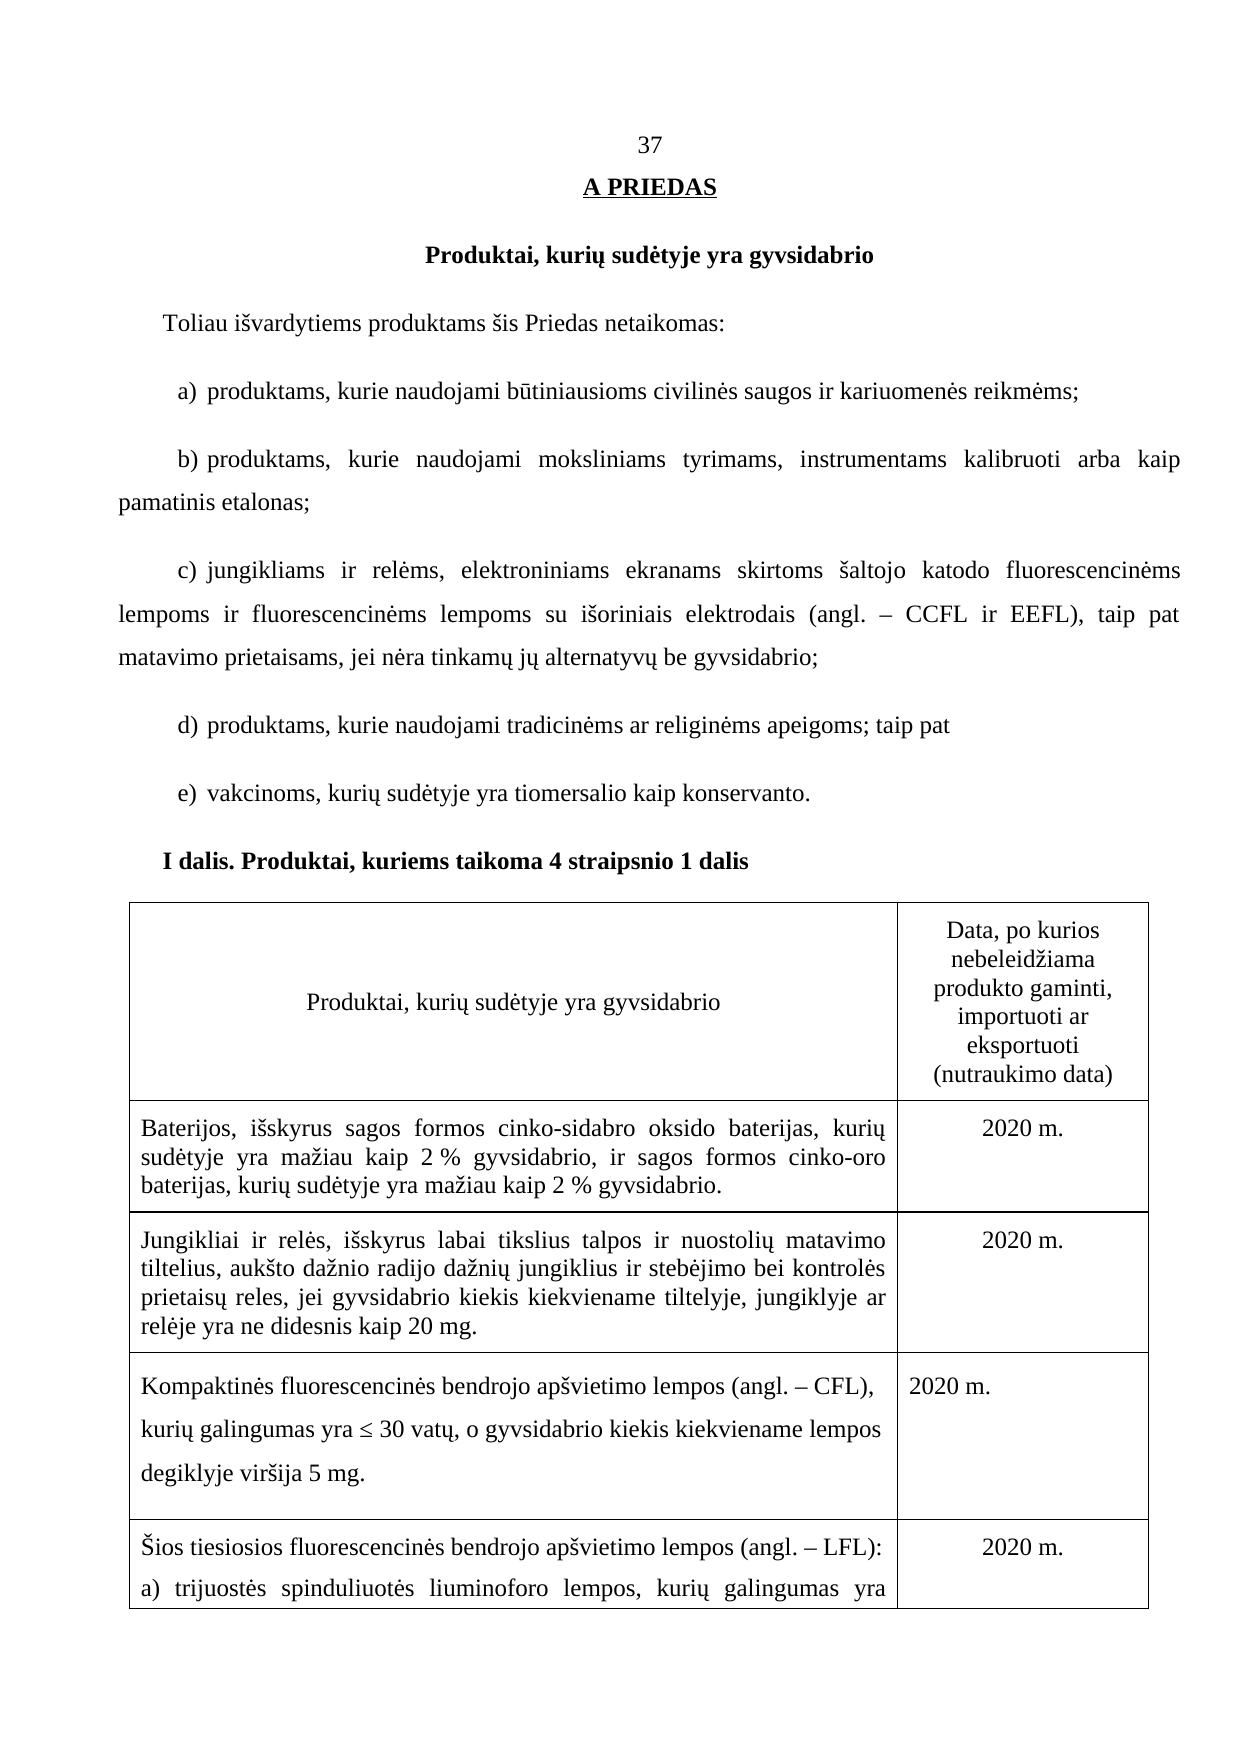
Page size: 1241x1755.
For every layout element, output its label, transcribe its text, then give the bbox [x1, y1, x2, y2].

text e) vakcinoms, kurių sudėtyje yra tiomersalio kaip konservanto. [118, 778, 1181, 807]
table_cell Baterijos, išskyrus sagos formos cinko-sidabro oksido baterijas, kurių sudėtyje yra mažiau kaip 2 % gyvsidabrio, ir sagos formos cinko-oro baterijas, kurių sudėtyje yra mažiau kaip 2 % gyvsidabrio. [130, 1101, 897, 1211]
text d) produktams, kurie naudojami tradicinėms ar religinėms apeigoms; taip pat [118, 710, 1181, 739]
table_cell Jungikliai ir relės, išskyrus labai tikslius talpos ir nuostolių matavimo tiltelius, aukšto dažnio radijo dažnių jungiklius ir stebėjimo bei kontrolės prietaisų reles, jei gyvsidabrio kiekis kiekviename tiltelyje, jungiklyje ar relėje yra ne didesnis kaip 20 mg. [130, 1213, 897, 1352]
table_cell 2020 m. [898, 1353, 1148, 1519]
text a) produktams, kurie naudojami būtiniausioms civilinės saugos ir kariuomenės reikmėms; [118, 376, 1181, 405]
table_header Data, po kurios nebeleidžiama produkto gaminti, importuoti ar eksportuoti (nutraukimo data) [898, 903, 1148, 1100]
text c) jungikliams ir relėms, elektroniniams ekranams skirtoms šaltojo katodo fluorescencinėms lempoms ir fluorescencinėms lempoms su išoriniais elektrodais (angl. – CCFL ir EEFL), taip pat matavimo prietaisams, jei nėra tinkamų jų alternatyvų be gyvsidabrio; [118, 556, 1181, 671]
table_cell 2020 m. [898, 1213, 1148, 1352]
table_cell 2020 m. [898, 1520, 1148, 1608]
text b) produktams, kurie naudojami moksliniams tyrimams, instrumentams kalibruoti arba kaip pamatinis etalonas; [118, 444, 1181, 516]
table_cell Šios tiesiosios fluorescencinės bendrojo apšvietimo lempos (angl. – LFL): a) trijuostės spinduliuotės liuminoforo lempos, kurių galingumas yra [130, 1520, 897, 1608]
table_cell 2020 m. [898, 1101, 1148, 1211]
text A priedas [118, 172, 1181, 201]
table_header Produktai, kurių sudėtyje yra gyvsidabrio [130, 903, 897, 1100]
text Produktai, kurių sudėtyje yra gyvsidabrio [118, 240, 1181, 269]
text I dalis. Produktai, kuriems taikoma 4 straipsnio 1 dalis [118, 846, 1181, 875]
text Toliau išvardytiems produktams šis Priedas netaikomas: [118, 308, 1181, 337]
table_cell Kompaktinės fluorescencinės bendrojo apšvietimo lempos (angl. – CFL), kurių galingumas yra ≤ 30 vatų, o gyvsidabrio kiekis kiekviename lempos degiklyje viršija 5 mg. [130, 1353, 897, 1519]
